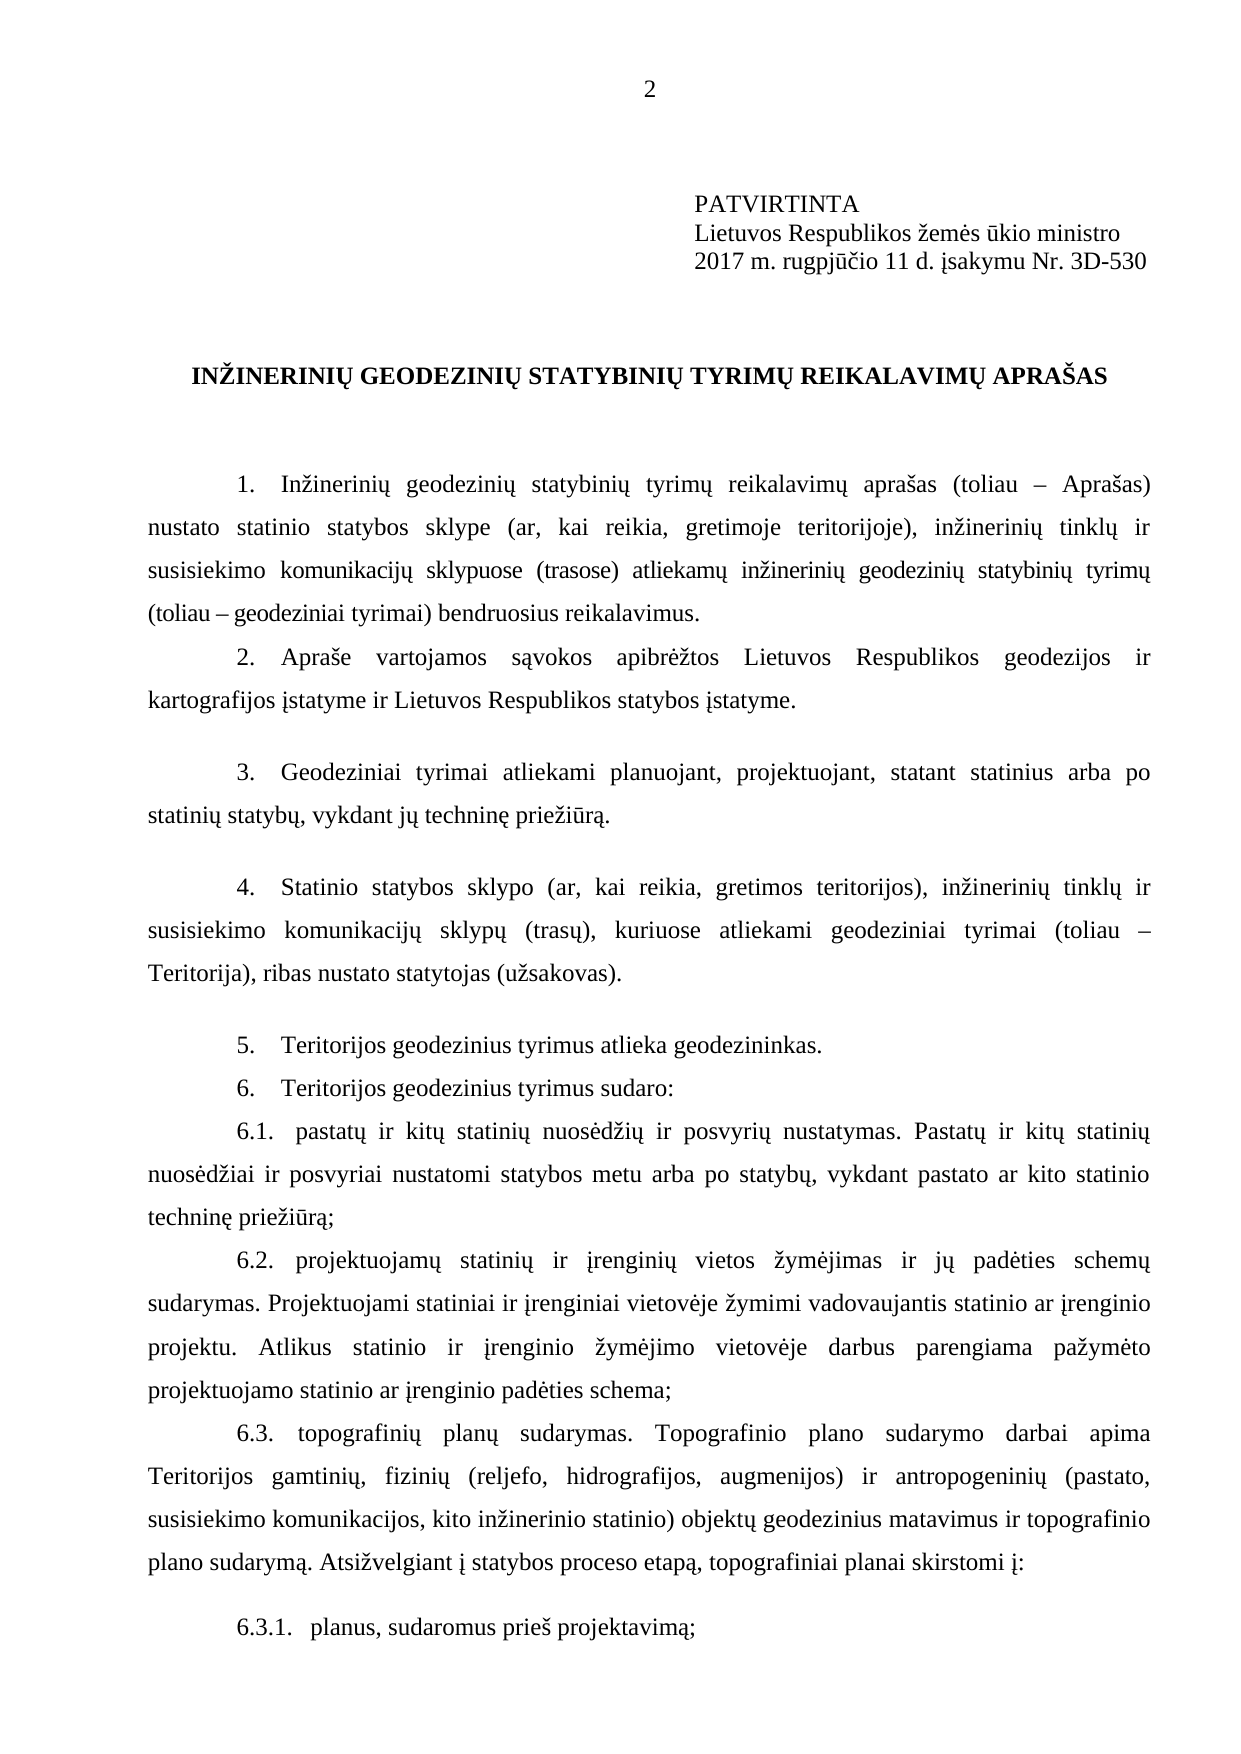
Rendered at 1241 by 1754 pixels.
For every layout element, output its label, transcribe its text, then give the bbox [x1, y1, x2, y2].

text 6.3. topografinių planų sudarymas. Topografinio plano sudarymo darbai apima Teritorijos gamtinių, fizinių (reljefo, hidrografijos, augmenijos) ir antropogeninių (pastato, susisiekimo komunikacijos, kito inžinerinio statinio) objektų geodezinius matavimus ir topografinio plano sudarymą. Atsižvelgiant į statybos proceso etapą, topografiniai planai skirstomi į: [148, 1418, 1152, 1576]
text INŽINERINIŲ GEODEZINIŲ STATYBINIŲ TYRIMŲ REIKALAVIMŲ APRAŠAS [148, 361, 1152, 390]
text 1. Inžinerinių geodezinių statybinių tyrimų reikalavimų aprašas (toliau – Aprašas) nustato statinio statybos sklype (ar, kai reikia, gretimoje teritorijoje), inžinerinių tinklų ir susisiekimo komunikacijų sklypuose (trasose) atliekamų inžinerinių geodezinių statybinių tyrimų (toliau – geodeziniai tyrimai) bendruosius reikalavimus. [148, 469, 1152, 627]
text 6. Teritorijos geodezinius tyrimus sudaro: [148, 1073, 1152, 1102]
text 6.1. pastatų ir kitų statinių nuosėdžių ir posvyrių nustatymas. Pastatų ir kitų statinių nuosėdžiai ir posvyriai nustatomi statybos metu arba po statybų, vykdant pastato ar kito statinio techninę priežiūrą; [148, 1116, 1152, 1231]
text Patvirtinta [694, 189, 1152, 218]
text 6.3.1. planus, sudaromus prieš projektavimą; [148, 1612, 1152, 1641]
text 6.2. projektuojamų statinių ir įrenginių vietos žymėjimas ir jų padėties schemų sudarymas. Projektuojami statiniai ir įrenginiai vietovėje žymimi vadovaujantis statinio ar įrenginio projektu. Atlikus statinio ir įrenginio žymėjimo vietovėje darbus parengiama pažymėto projektuojamo statinio ar įrenginio padėties schema; [148, 1245, 1152, 1403]
text 3. Geodeziniai tyrimai atliekami planuojant, projektuojant, statant statinius arba po statinių statybų, vykdant jų techninę priežiūrą. [148, 757, 1152, 828]
text Lietuvos Respublikos žemės ūkio ministro 2017 m. rugpjūčio 11 d. įsakymu Nr. 3D-530 [694, 218, 1152, 275]
text 2. Apraše vartojamos sąvokos apibrėžtos Lietuvos Respublikos geodezijos ir kartografijos įstatyme ir Lietuvos Respublikos statybos įstatyme. [148, 642, 1152, 713]
text 4. Statinio statybos sklypo (ar, kai reikia, gretimos teritorijos), inžinerinių tinklų ir susisiekimo komunikacijų sklypų (trasų), kuriuose atliekami geodeziniai tyrimai (toliau – Teritorija), ribas nustato statytojas (užsakovas). [148, 872, 1152, 987]
text 5. Teritorijos geodezinius tyrimus atlieka geodezininkas. [148, 1030, 1152, 1058]
